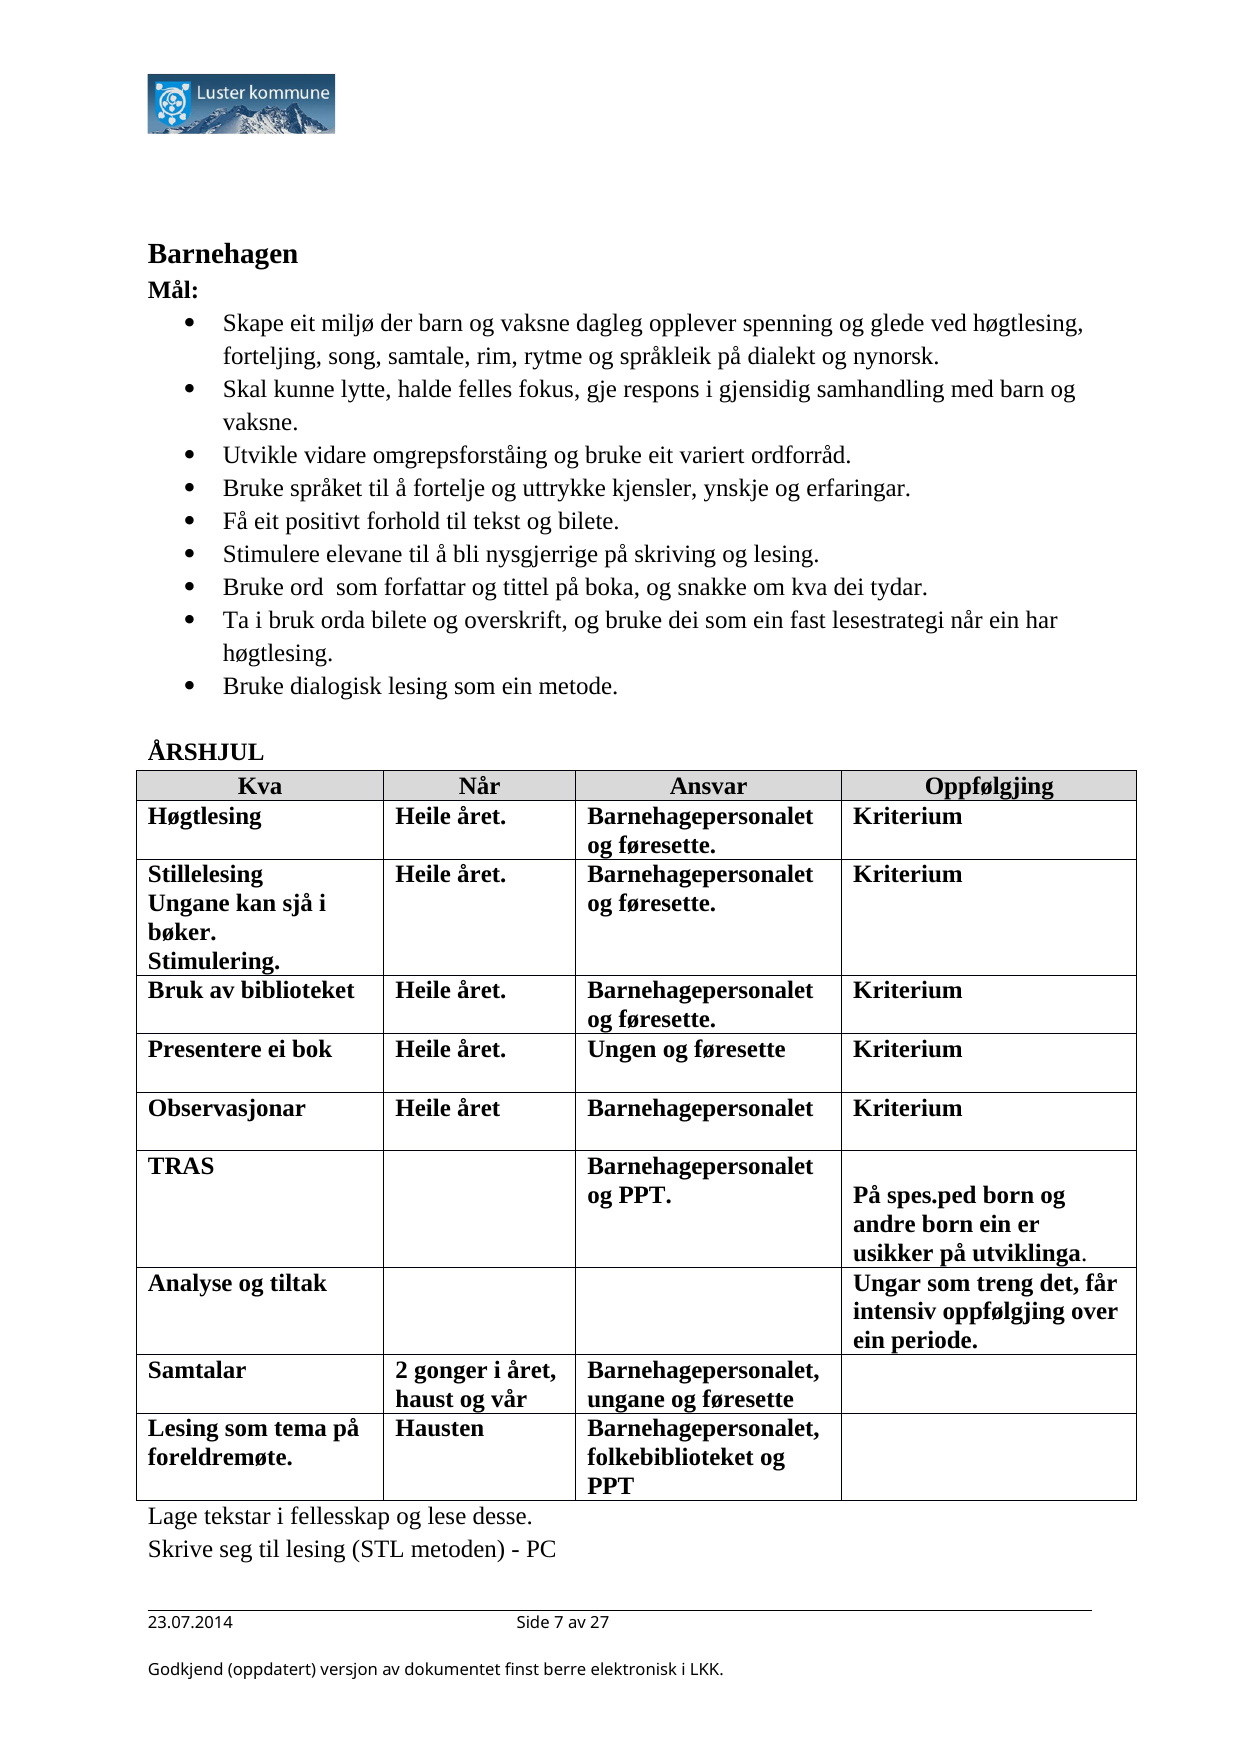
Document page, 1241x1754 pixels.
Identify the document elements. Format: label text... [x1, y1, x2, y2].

table_cell Barnehagepersonalet og føresette. [576, 801, 841, 858]
text Mål: [148, 275, 1092, 303]
table_cell TRAS [137, 1151, 383, 1267]
list Bruke dialogisk lesing som ein metode. [185, 671, 1092, 700]
list Få eit positivt forhold til tekst og bilete. [185, 506, 1092, 535]
table_cell [576, 1268, 841, 1354]
list Stimulere elevane til å bli nysgjerrige på skriving og lesing. [185, 539, 1092, 568]
table_cell Barnehagepersonalet og føresette. [576, 976, 841, 1033]
text ÅRSHJUL [148, 737, 1092, 766]
table_cell Ungar som treng det, får intensiv oppfølgjing over ein periode. [842, 1268, 1136, 1354]
table_cell Heile året. [384, 801, 575, 858]
text Barnehagen [148, 236, 1092, 270]
list Utvikle vidare omgrepsforståing og bruke eit variert ordforråd. [185, 440, 1092, 469]
text Lage tekstar i fellesskap og lese desse. [148, 1501, 1092, 1529]
table_cell Lesing som tema på foreldremøte. [137, 1414, 383, 1500]
table_cell Heile året. [384, 1034, 575, 1092]
table_cell 2 gonger i året, haust og vår [384, 1355, 575, 1412]
table_cell Høgtlesing [137, 801, 383, 858]
table_cell Barnehagepersonalet og føresette. [576, 860, 841, 974]
table_cell Kriterium [842, 801, 1136, 858]
list Bruke ord som forfattar og tittel på boka, og snakke om kva dei tydar. [185, 572, 1092, 601]
table_header Oppfølgjing [842, 771, 1136, 800]
table_cell Analyse og tiltak [137, 1268, 383, 1354]
table_cell [384, 1151, 575, 1267]
list Ta i bruk orda bilete og overskrift, og bruke dei som ein fast lesestrategi når ein har høgtlesing. [185, 605, 1092, 667]
table_cell Heile året. [384, 860, 575, 974]
table_cell [842, 1355, 1136, 1412]
table_cell [842, 1414, 1136, 1500]
table_cell Heile året. [384, 976, 575, 1033]
table_cell Kriterium [842, 1034, 1136, 1092]
table_cell Heile året [384, 1093, 575, 1150]
table_cell Observasjonar [137, 1093, 383, 1150]
table_cell Samtalar [137, 1355, 383, 1412]
table_header Ansvar [576, 771, 841, 800]
table_cell Stillelesing Ungane kan sjå i bøker. Stimulering. [137, 860, 383, 974]
table_cell Barnehagepersonalet og PPT. [576, 1151, 841, 1267]
table_cell Kriterium [842, 1093, 1136, 1150]
table_cell Ungen og føresette [576, 1034, 841, 1092]
table_cell Kriterium [842, 976, 1136, 1033]
text Skrive seg til lesing (STL metoden) - PC [148, 1534, 1092, 1562]
table_cell Hausten [384, 1414, 575, 1500]
list Bruke språket til å fortelje og uttrykke kjensler, ynskje og erfaringar. [185, 473, 1092, 502]
list Skape eit miljø der barn og vaksne dagleg opplever spenning og glede ved høgtlesing, forteljing, song, samtale, rim, rytme og språkleik på dialekt og nynorsk. [185, 308, 1092, 369]
list Skal kunne lytte, halde felles fokus, gje respons i gjensidig samhandling med barn og vaksne. [185, 374, 1092, 436]
table_cell Barnehagepersonalet [576, 1093, 841, 1150]
picture [147, 73, 336, 134]
table_cell Kriterium [842, 860, 1136, 974]
table_header Kva [137, 771, 383, 800]
table_cell Barnehagepersonalet, ungane og føresette [576, 1355, 841, 1412]
table_cell Presentere ei bok [137, 1034, 383, 1092]
table_cell [384, 1268, 575, 1354]
table_cell På spes.ped born og andre born ein er usikker på utviklinga. [842, 1151, 1136, 1267]
table_cell Bruk av biblioteket [137, 976, 383, 1033]
table_cell Barnehagepersonalet, folkebiblioteket og PPT [576, 1414, 841, 1500]
table_header Når [384, 771, 575, 800]
